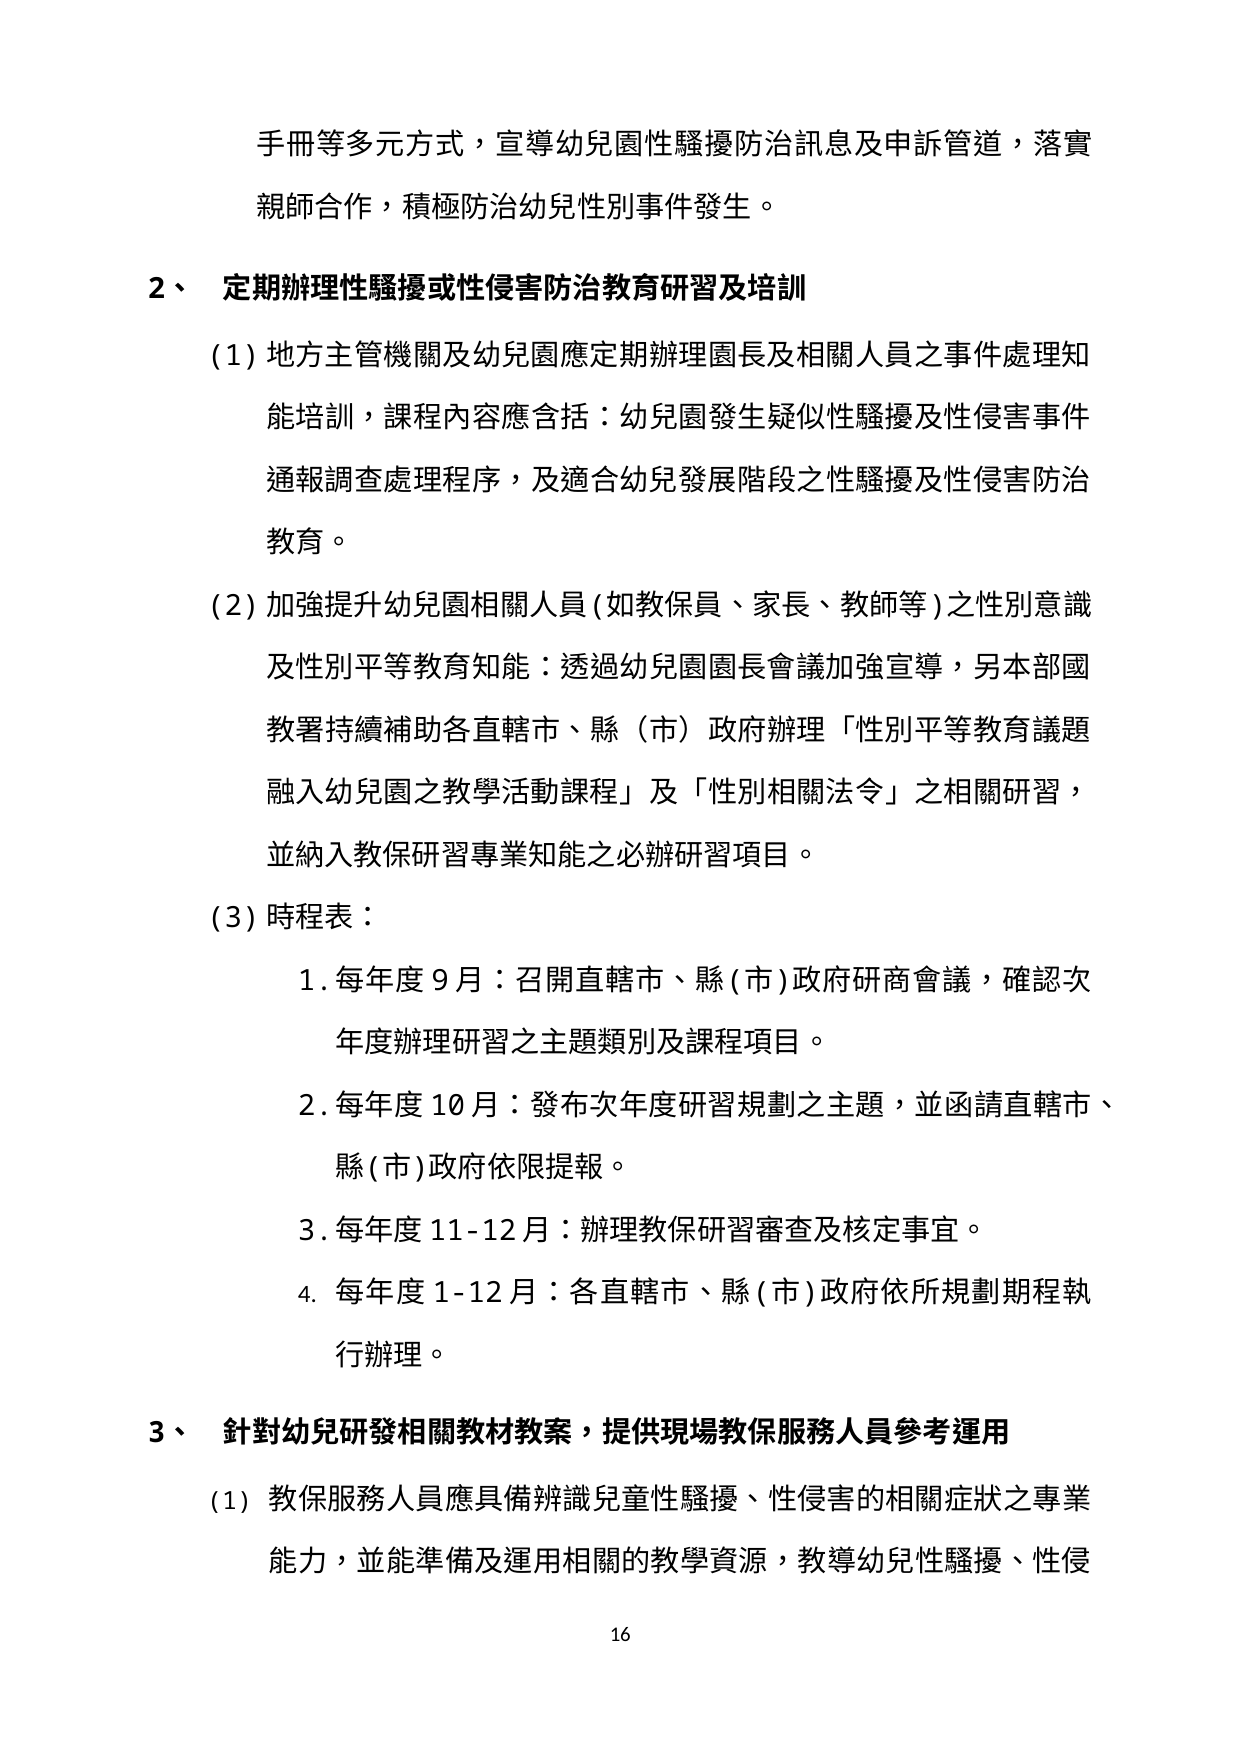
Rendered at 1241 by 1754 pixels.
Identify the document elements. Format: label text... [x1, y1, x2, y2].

list 地方主管機關及幼兒園應定期辦理園長及相關人員之事件處理知能培訓，課程內容應含括：幼兒園發生疑似性騷擾及性侵害事件通報調查處理程序，及適合幼兒發展階段之性騷擾及性侵害防治教育。 [207, 311, 1092, 561]
list 時程表： [207, 873, 1092, 936]
list 教保服務人員應具備辨識兒童性騷擾、性侵害的相關症狀之專業能力，並能準備及運用相關的教學資源，教導幼兒性騷擾、性侵 [207, 1455, 1092, 1580]
text 手冊等多元方式，宣導幼兒園性騷擾防治訊息及申訴管道，落實親師合作，積極防治幼兒性別事件發生。 [198, 105, 1092, 230]
list 每年度9月：召開直轄市、縣(市)政府研商會議，確認次年度辦理研習之主題類別及課程項目。 [298, 936, 1092, 1061]
list 每年度11-12月：辦理教保研習審查及核定事宜。 [298, 1186, 1092, 1248]
list 加強提升幼兒園相關人員(如教保員、家長、教師等)之性別意識及性別平等教育知能：透過幼兒園園長會議加強宣導，另本部國教署持續補助各直轄市、縣（市）政府辦理「性別平等教育議題融入幼兒園之教學活動課程」及「性別相關法令」之相關研習，並納入教保研習專業知能之必辦研習項目。 [207, 561, 1092, 873]
list 每年度1-12月：各直轄市、縣(市)政府依所規劃期程執行辦理。 [298, 1248, 1092, 1373]
list 針對幼兒研發相關教材教案，提供現場教保服務人員參考運用 [148, 1392, 1092, 1455]
list 定期辦理性騷擾或性侵害防治教育研習及培訓 [148, 248, 1092, 311]
list 每年度10月：發布次年度研習規劃之主題，並函請直轄市、縣(市)政府依限提報。 [298, 1061, 1092, 1186]
